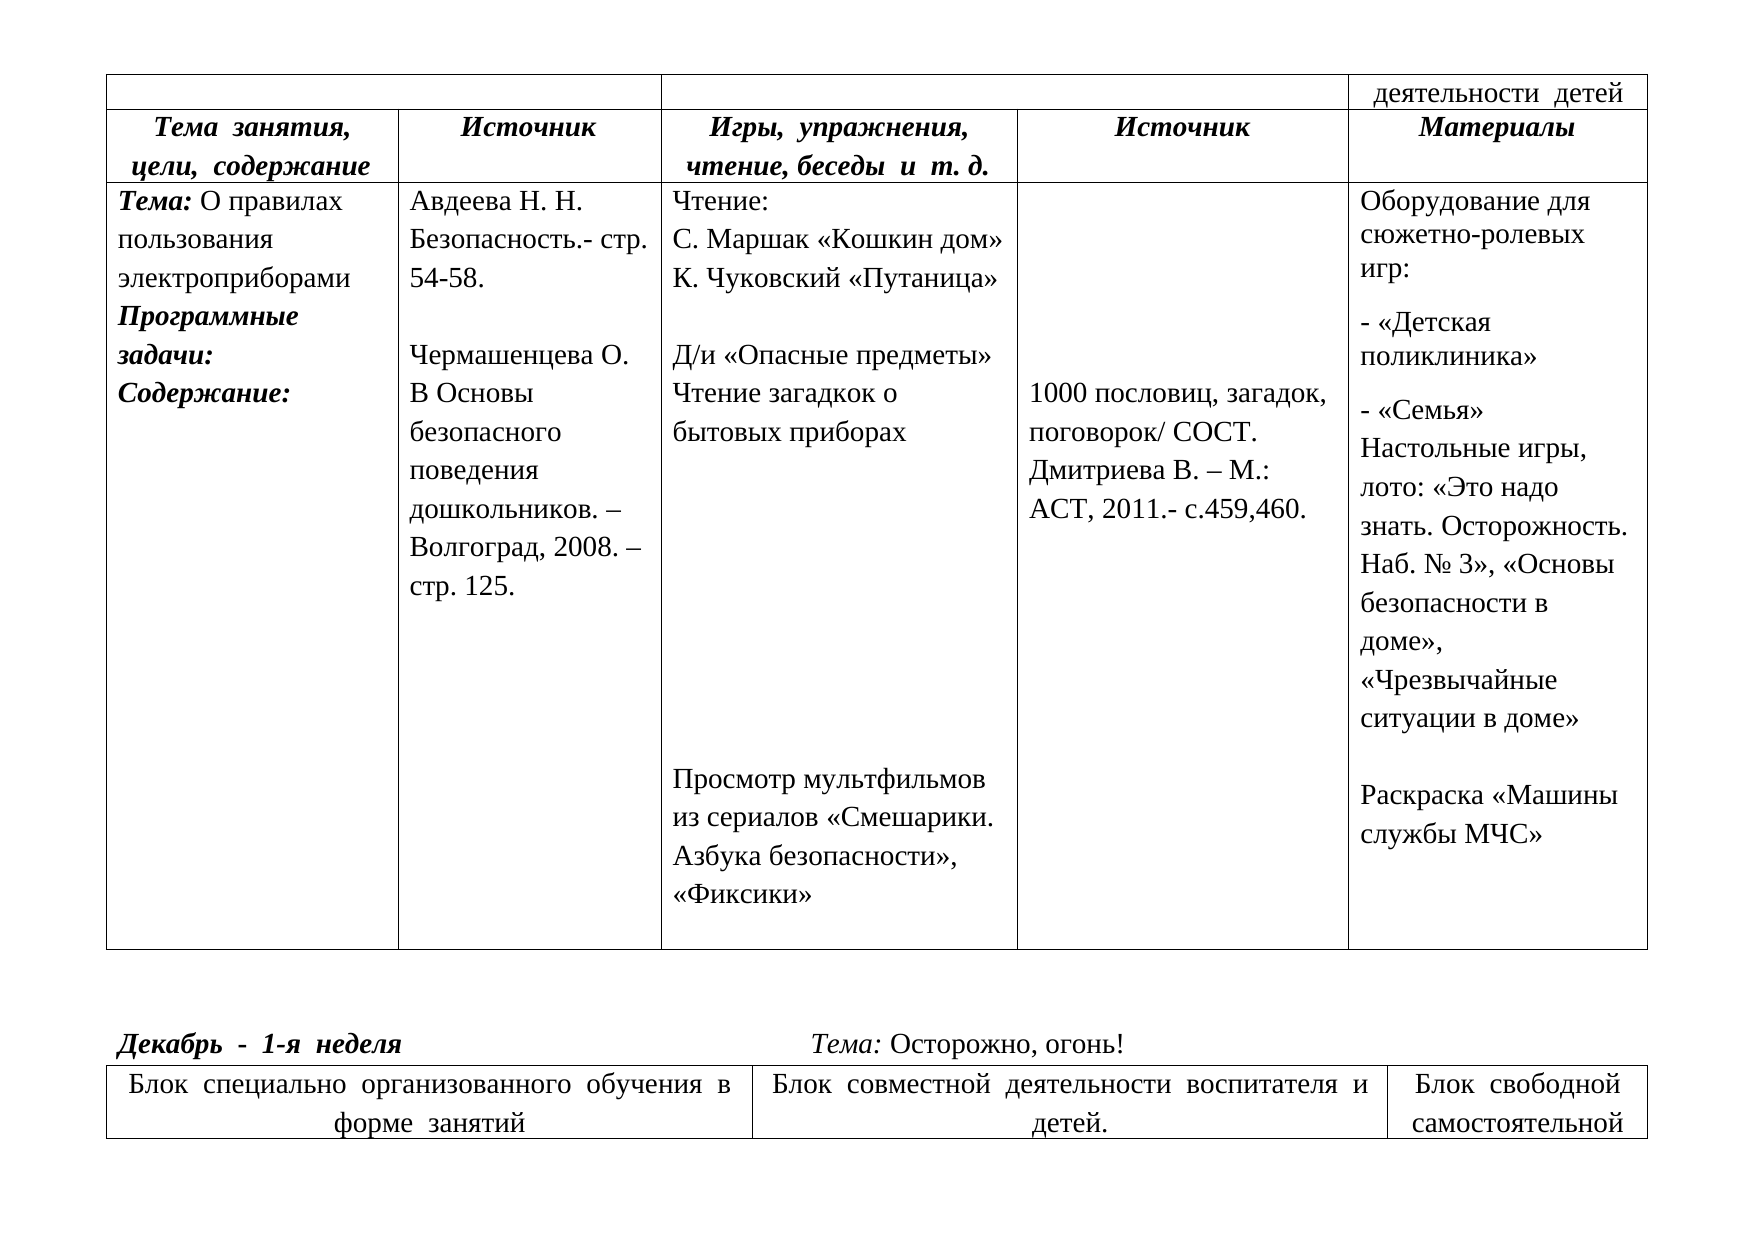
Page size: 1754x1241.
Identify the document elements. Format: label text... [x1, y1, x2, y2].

table_cell Чтение: С. Маршак «Кошкин дом» К. Чуковский «Путаница» Д/и «Опасные предметы» Чтение загадкок о бытовых приборах Просмотр мультфильмов из сериалов «Смешарики. Азбука безопасности», «Фиксики» [662, 183, 1017, 948]
table_cell 1000 пословиц, загадок, поговорок/ СОСТ. Дмитриева В. – М.: АСТ, 2011.- с.459,460. [1018, 183, 1348, 948]
text Декабрь - 1-я неделя Тема: Осторожно, огонь! [118, 1027, 1636, 1060]
table_cell Авдеева Н. Н. Безопасность.- стр. 54-58. Чермашенцева О. В Основы безопасного поведения дошкольников. – Волгоград, 2008. – стр. 125. [399, 183, 661, 948]
table_header деятельности детей [1349, 75, 1647, 108]
table_header [107, 75, 661, 108]
table_cell Источник [399, 110, 661, 182]
table_cell Тема занятия, цели, содержание [107, 110, 398, 182]
table_header Блок специально организованного обучения в форме занятий [107, 1066, 752, 1138]
table_cell Оборудование для сюжетно-ролевых игр: - «Детская поликлиника» - «Семья» Настольные игры, лото: «Это надо знать. Осторожность. Наб. № 3», «Основы безопасности в доме», «Чрезвычайные ситуации в доме» Раскраска «Машины службы МЧС» [1349, 183, 1647, 948]
table_header Блок свободной самостоятельной [1388, 1066, 1647, 1138]
table_header Блок совместной деятельности воспитателя и детей. [753, 1066, 1387, 1138]
table_header [662, 75, 1348, 108]
table_cell Источник [1018, 110, 1348, 182]
table_cell Тема: О правилах пользования электроприборами Программные задачи: Содержание: [107, 183, 398, 948]
table_cell Материалы [1349, 110, 1647, 182]
table_cell Игры, упражнения, чтение, беседы и т. д. [662, 110, 1017, 182]
